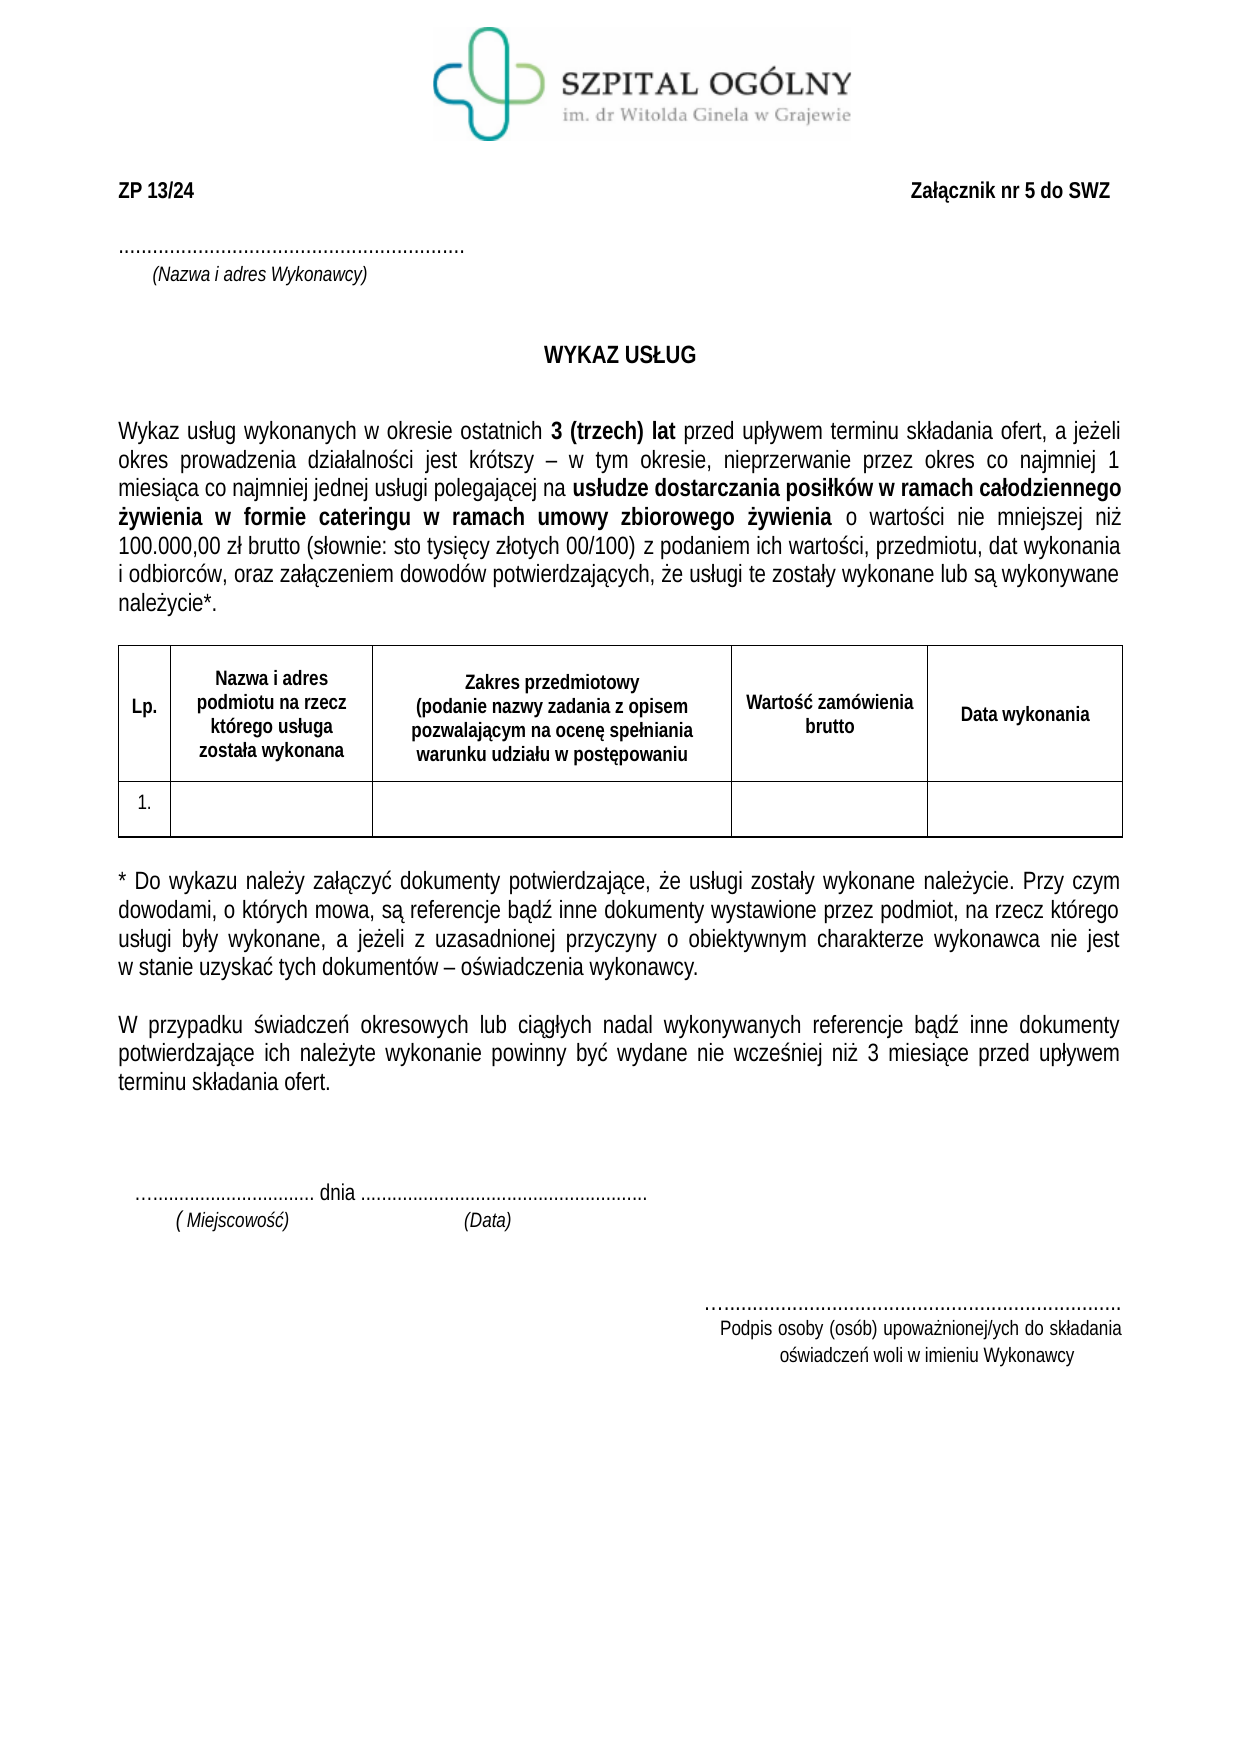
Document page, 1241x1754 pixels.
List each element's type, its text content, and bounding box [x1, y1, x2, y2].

text (Nazwa i adres Wykonawcy) [118, 258, 1122, 287]
table_cell [928, 782, 1122, 836]
text ( Miejscowość) (Data) [118, 1206, 1122, 1232]
text WYKAZ USŁUG [118, 340, 1122, 368]
text …...................................................................... [118, 1287, 1122, 1316]
table_header Wartość zamówienia brutto [732, 646, 927, 781]
text ............................................................. [118, 230, 1122, 258]
text Wykaz usług wykonanych w okresie ostatnich 3 (trzech) lat przed upływem terminu składania ofert, a jeżeli okres prowadzenia działalności jest krótszy – w tym okresie, nieprzerwanie przez okres co najmniej 1 miesiąca co najmniej jednej usługi polegającej na usłudze dostarczania posiłków w ramach całodziennego żywienia w formie cateringu w ramach umowy zbiorowego żywienia o wartości nie mniejszej niż 100.000,00 zł brutto (słownie: sto tysięcy złotych 00/100) z podaniem ich wartości, przedmiotu, dat wykonania i odbiorców, oraz załączeniem dowodów potwierdzających, że usługi te zostały wykonane lub są wykonywane należycie*. [118, 416, 1122, 617]
table_header Data wykonania [928, 646, 1122, 781]
text W przypadku świadczeń okresowych lub ciągłych nadal wykonywanych referencje bądź inne dokumenty potwierdzające ich należyte wykonanie powinny być wydane nie wcześniej niż 3 miesiące przed upływem terminu składania ofert. [118, 1009, 1122, 1096]
table_cell [373, 782, 731, 836]
table_cell [171, 782, 372, 836]
picture [433, 27, 852, 141]
text ZP 13/24 Załącznik nr 5 do SWZ [118, 177, 1122, 203]
table_cell [732, 782, 927, 836]
text Podpis osoby (osób) upoważnionej/ych do składania oświadczeń woli w imieniu Wykonawcy [697, 1316, 1122, 1367]
table_cell 1. [119, 782, 170, 836]
text * Do wykazu należy załączyć dokumenty potwierdzające, że usługi zostały wykonane należycie. Przy czym dowodami, o których mowa, są referencje bądź inne dokumenty wystawione przez podmiot, na rzecz którego usługi były wykonane, a jeżeli z uzasadnionej przyczyny o obiektywnym charakterze wykonawca nie jest w stanie uzyskać tych dokumentów – oświadczenia wykonawcy. [118, 866, 1122, 981]
text …............................... dnia ....................................................... [118, 1179, 1122, 1206]
table_header Zakres przedmiotowy (podanie nazwy zadania z opisem pozwalającym na ocenę spełniania warunku udziału w postępowaniu [373, 646, 731, 781]
table_header Nazwa i adres podmiotu na rzecz którego usługa została wykonana [171, 646, 372, 781]
table_header Lp. [119, 646, 170, 781]
